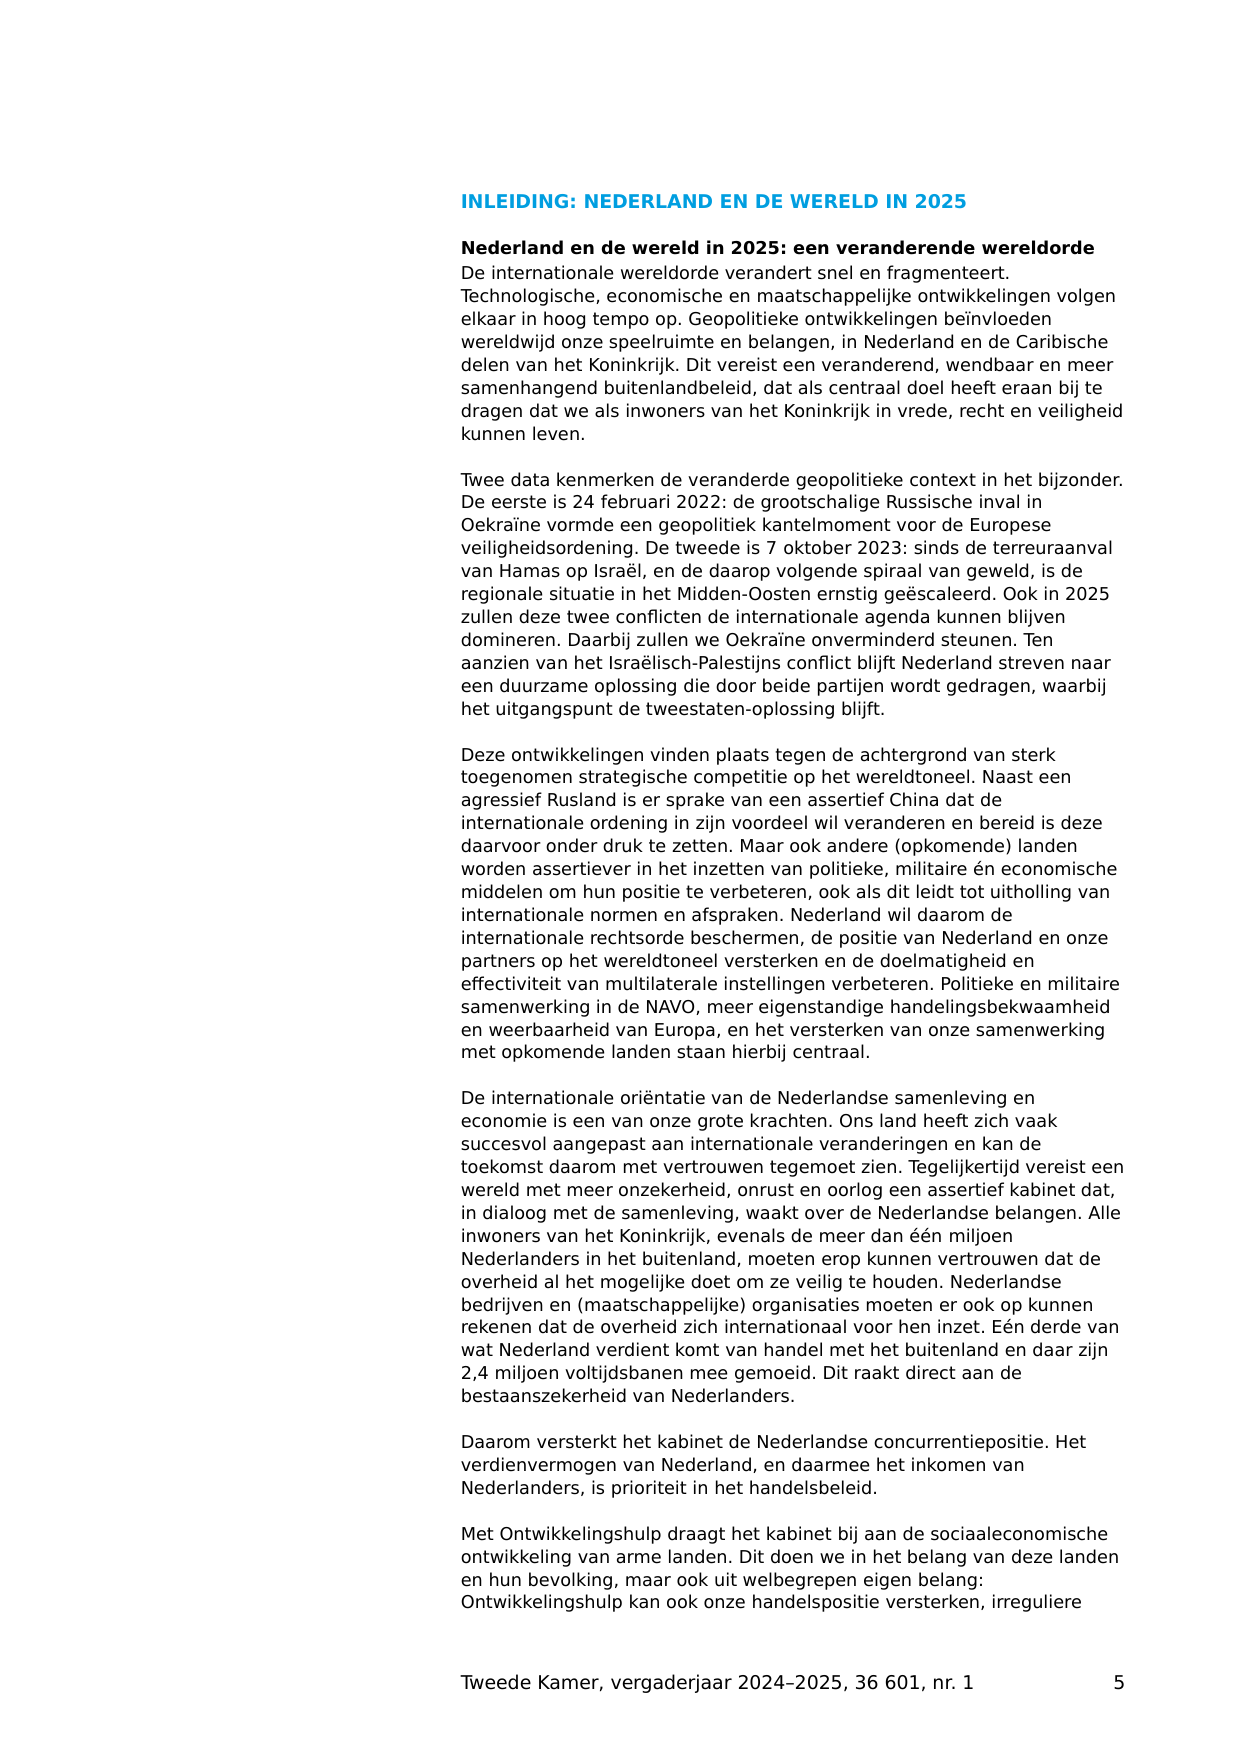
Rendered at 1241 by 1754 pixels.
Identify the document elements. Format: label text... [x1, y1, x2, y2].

text De internationale oriëntatie van de Nederlandse samenleving en economie is een van onze grote krachten. Ons land heeft zich vaak succesvol aangepast aan internationale veranderingen en kan de toekomst daarom met vertrouwen tegemoet zien. Tegelijkertijd vereist een wereld met meer onzekerheid, onrust en oorlog een assertief kabinet dat, in dialoog met de samenleving, waakt over de Nederlandse belangen. Alle inwoners van het Koninkrijk, evenals de meer dan één miljoen Nederlanders in het buitenland, moeten erop kunnen vertrouwen dat de overheid al het mogelijke doet om ze veilig te houden. Nederlandse bedrijven en (maatschappelijke) organisaties moeten er ook op kunnen rekenen dat de overheid zich internationaal voor hen inzet. Eén derde van wat Nederland verdient komt van handel met het buitenland en daar zijn 2,4 miljoen voltijdsbanen mee gemoeid. Dit raakt direct aan de bestaanszekerheid van Nederlanders. [461, 1086, 1125, 1407]
text Nederland en de wereld in 2025: een veranderende wereldorde [461, 236, 1125, 259]
text Met Ontwikkelingshulp draagt het kabinet bij aan de sociaaleconomische ontwikkeling van arme landen. Dit doen we in het belang van deze landen en hun bevolking, maar ook uit welbegrepen eigen belang: Ontwikkelingshulp kan ook onze handelspositie versterken, irreguliere [461, 1522, 1125, 1613]
text Deze ontwikkelingen vinden plaats tegen de achtergrond van sterk toegenomen strategische competitie op het wereldtoneel. Naast een agressief Rusland is er sprake van een assertief China dat de internationale ordening in zijn voordeel wil veranderen en bereid is deze daarvoor onder druk te zetten. Maar ook andere (opkomende) landen worden assertiever in het inzetten van politieke, militaire én economische middelen om hun positie te verbeteren, ook als dit leidt tot uitholling van internationale normen en afspraken. Nederland wil daarom de internationale rechtsorde beschermen, de positie van Nederland en onze partners op het wereldtoneel versterken en de doelmatigheid en effectiviteit van multilaterale instellingen verbeteren. Politieke en militaire samenwerking in de NAVO, meer eigenstandige handelingsbekwaamheid en weerbaarheid van Europa, en het versterken van onze samenwerking met opkomende landen staan hierbij centraal. [461, 743, 1125, 1063]
text Daarom versterkt het kabinet de Nederlandse concurrentiepositie. Het verdienvermogen van Nederland, en daarmee het inkomen van Nederlanders, is prioriteit in het handelsbeleid. [461, 1430, 1125, 1499]
text Twee data kenmerken de veranderde geopolitieke context in het bijzonder. De eerste is 24 februari 2022: de grootschalige Russische inval in Oekraïne vormde een geopolitiek kantelmoment voor de Europese veiligheidsordening. De tweede is 7 oktober 2023: sinds de terreuraanval van Hamas op Israël, en de daarop volgende spiraal van geweld, is de regionale situatie in het Midden-Oosten ernstig geëscaleerd. Ook in 2025 zullen deze twee conflicten de internationale agenda kunnen blijven domineren. Daarbij zullen we Oekraïne onverminderd steunen. Ten aanzien van het Israëlisch-Palestijns conflict blijft Nederland streven naar een duurzame oplossing die door beide partijen wordt gedragen, waarbij het uitgangspunt de tweestaten-oplossing blijft. [461, 468, 1125, 720]
title Inleiding: Nederland en de wereld in 2025 [461, 191, 1125, 213]
text De internationale wereldorde verandert snel en fragmenteert. Technologische, economische en maatschappelijke ontwikkelingen volgen elkaar in hoog tempo op. Geopolitieke ontwikkelingen beïnvloeden wereldwijd onze speelruimte en belangen, in Nederland en de Caribische delen van het Koninkrijk. Dit vereist een veranderend, wendbaar en meer samenhangend buitenlandbeleid, dat als centraal doel heeft eraan bij te dragen dat we als inwoners van het Koninkrijk in vrede, recht en veiligheid kunnen leven. [461, 261, 1125, 445]
